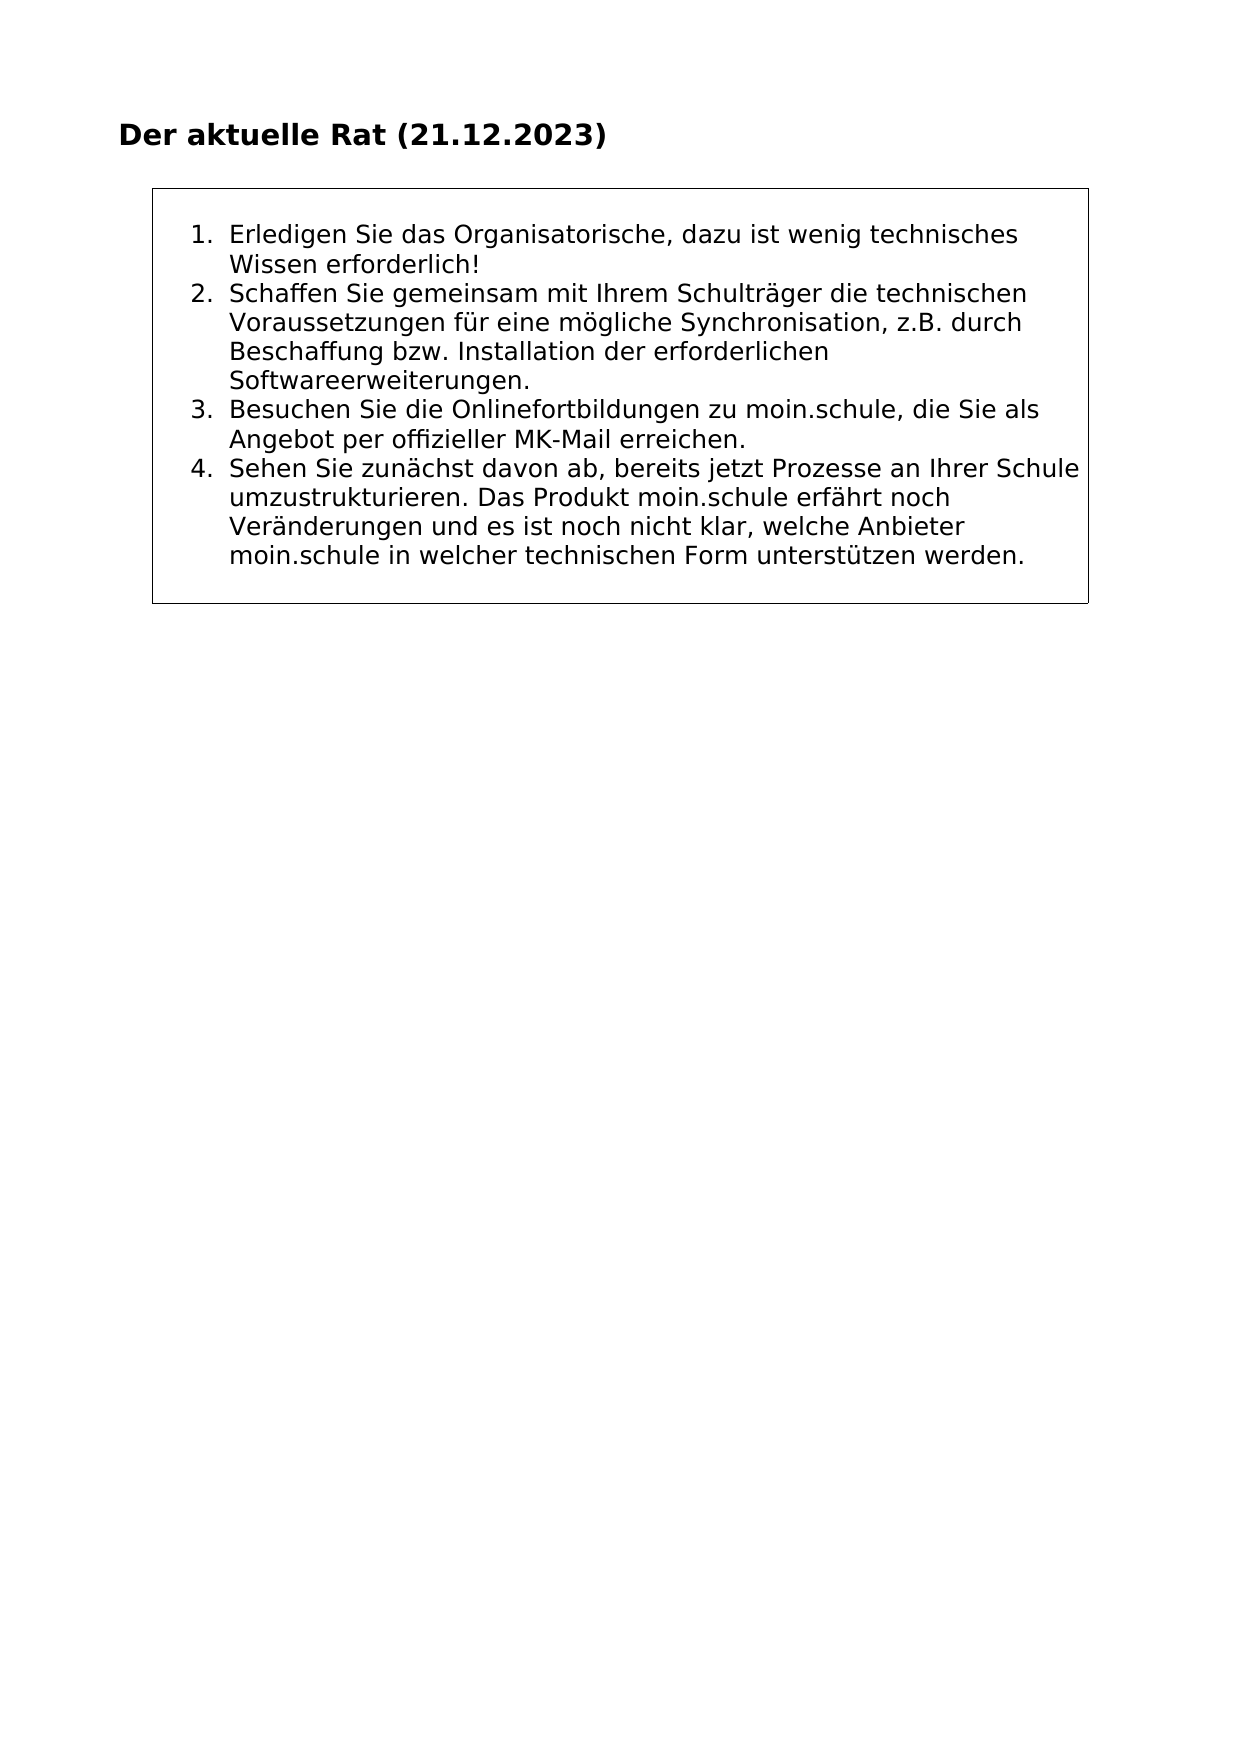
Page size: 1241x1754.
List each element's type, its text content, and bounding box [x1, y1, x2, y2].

subtitle Der aktuelle Rat (21.12.2023) [118, 118, 1122, 152]
table_header Erledigen Sie das Organisatorische, dazu ist wenig technisches Wissen erforderlich! Schaffen Sie gemeinsam mit Ihrem Schulträger die technischen Voraussetzungen für eine mögliche Synchronisation, z.B. durch Beschaffung bzw. Installation der erforderlichen Softwareerweiterungen. Besuchen Sie die Onlinefortbildungen zu moin.schule, die Sie als Angebot per offizieller MK-Mail erreichen. Sehen Sie zunächst davon ab, bereits jetzt Prozesse an Ihrer Schule umzustrukturieren. Das Produkt moin.schule erfährt noch Veränderungen und es ist noch nicht klar, welche Anbieter moin.schule in welcher technischen Form unterstützen werden. [153, 189, 1088, 603]
